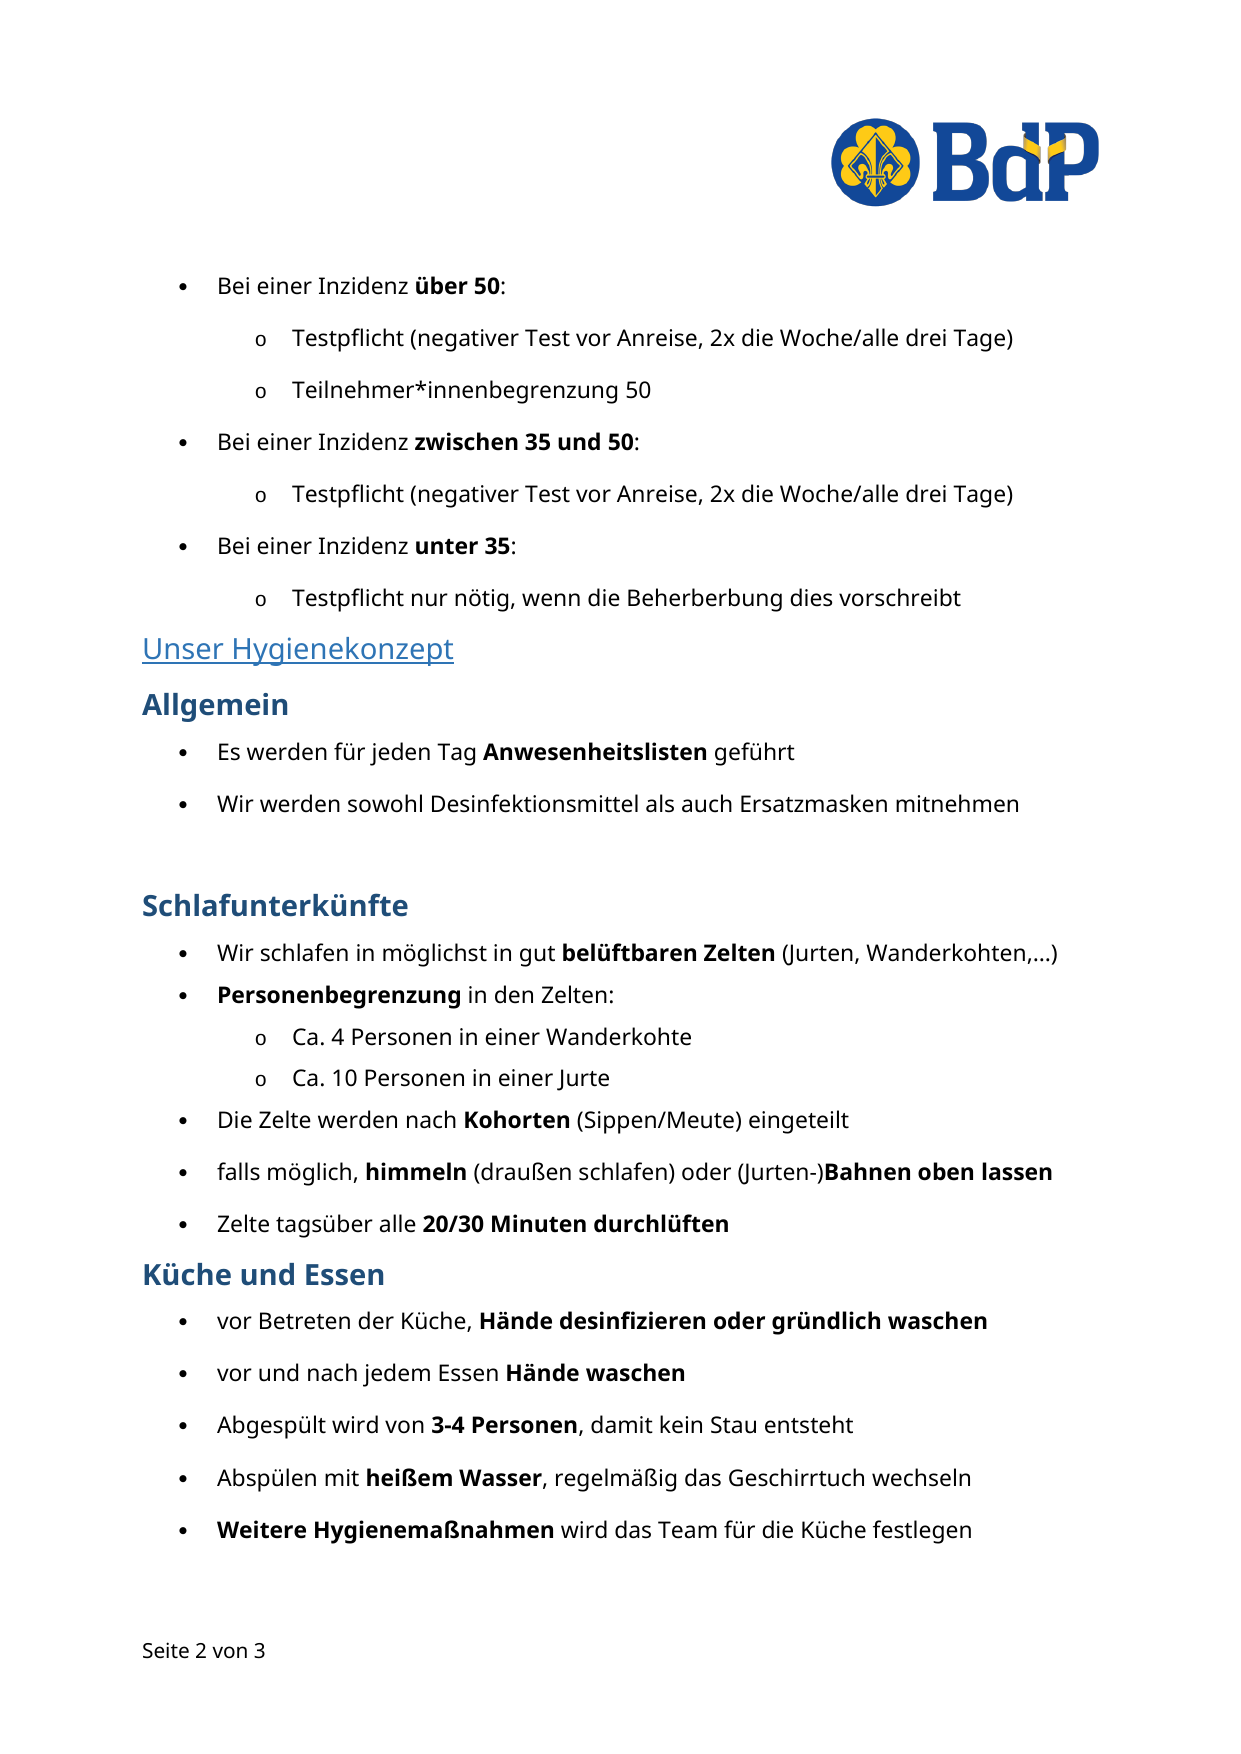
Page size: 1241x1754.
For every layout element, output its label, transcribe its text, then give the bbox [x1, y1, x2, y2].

list Ca. 4 Personen in einer Wanderkohte [254, 1020, 1098, 1052]
list Es werden für jeden Tag Anwesenheitslisten geführt [179, 736, 1098, 767]
list Bei einer Inzidenz zwischen 35 und 50: [179, 426, 1098, 457]
list Zelte tagsüber alle 20/30 Minuten durchlüften [179, 1208, 1098, 1239]
subtitle Unser Hygienekonzept [142, 628, 1098, 668]
subtitle Allgemein [142, 684, 1098, 724]
list vor Betreten der Küche, Hände desinfizieren oder gründlich waschen [179, 1305, 1098, 1337]
list Abspülen mit heißem Wasser, regelmäßig das Geschirrtuch wechseln [179, 1462, 1098, 1493]
list Abgespült wird von 3-4 Personen, damit kein Stau entsteht [179, 1409, 1098, 1441]
list Die Zelte werden nach Kohorten (Sippen/Meute) eingeteilt [179, 1104, 1098, 1135]
list Testpflicht nur nötig, wenn die Beherberbung dies vorschreibt [254, 582, 1098, 614]
list Bei einer Inzidenz über 50: [179, 270, 1098, 301]
list Testpflicht (negativer Test vor Anreise, 2x die Woche/alle drei Tage) [254, 322, 1098, 353]
list Ca. 10 Personen in einer Jurte [254, 1062, 1098, 1093]
list Wir schlafen in möglichst in gut belüftbaren Zelten (Jurten, Wanderkohten,…) [179, 937, 1098, 968]
subtitle Schlafunterkünfte [142, 886, 1098, 925]
list falls möglich, himmeln (draußen schlafen) oder (Jurten-)Bahnen oben lassen [179, 1156, 1098, 1187]
list Testpflicht (negativer Test vor Anreise, 2x die Woche/alle drei Tage) [254, 478, 1098, 509]
list Teilnehmer*innenbegrenzung 50 [254, 374, 1098, 405]
list Personenbegrenzung in den Zelten: [179, 979, 1098, 1010]
subtitle Küche und Essen [142, 1254, 1098, 1293]
list Bei einer Inzidenz unter 35: [179, 530, 1098, 562]
list vor und nach jedem Essen Hände waschen [179, 1357, 1098, 1389]
list Wir werden sowohl Desinfektionsmittel als auch Ersatzmasken mitnehmen [179, 788, 1098, 819]
list Weitere Hygienemaßnahmen wird das Team für die Küche festlegen [179, 1514, 1098, 1545]
